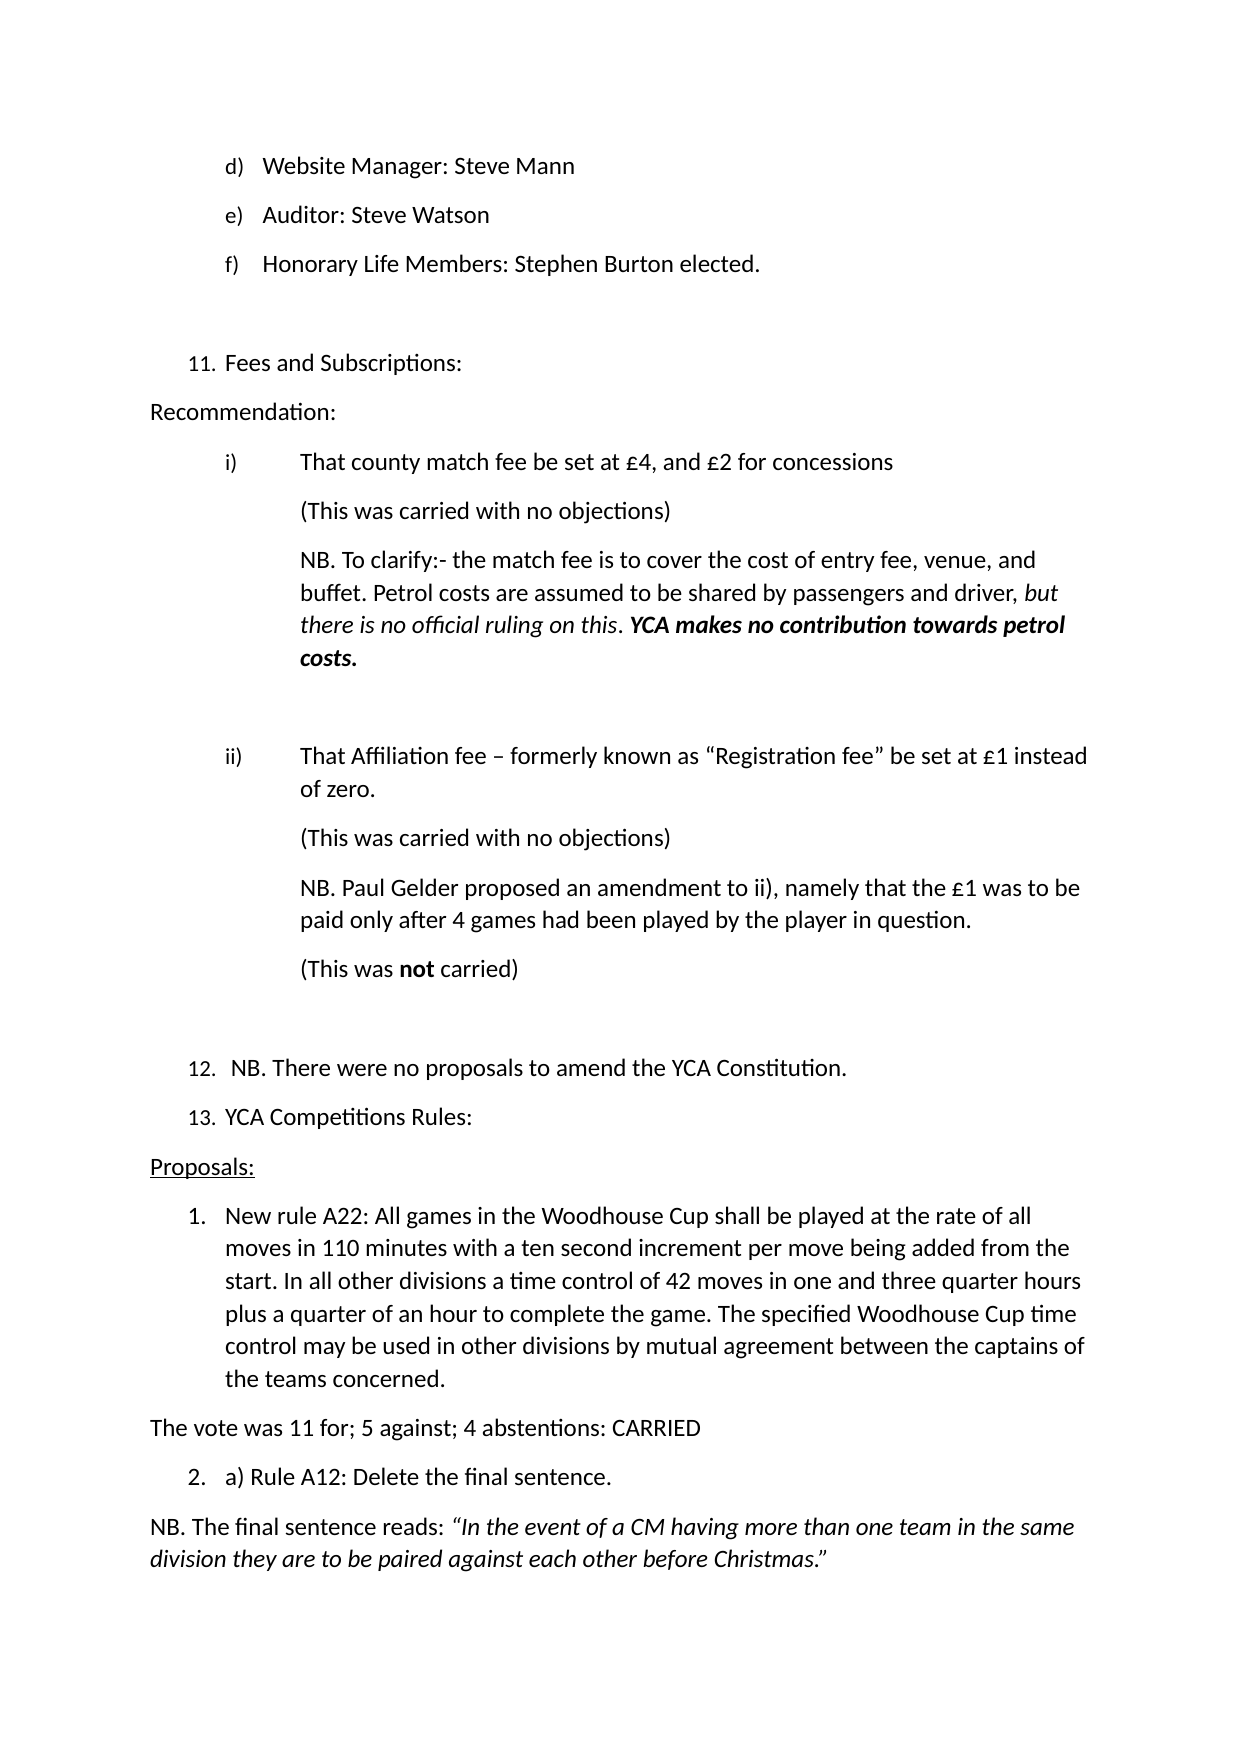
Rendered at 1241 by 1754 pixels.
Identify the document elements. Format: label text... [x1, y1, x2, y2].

list YCA Competitions Rules: [187, 1101, 1090, 1132]
list New rule A22: All games in the Woodhouse Cup shall be played at the rate of all moves in 110 minutes with a ten second increment per move being added from the start. In all other divisions a time control of 42 moves in one and three quarter hours plus a quarter of an hour to complete the game. The specified Woodhouse Cup time control may be used in other divisions by mutual agreement between the captains of the teams concerned. [187, 1200, 1090, 1393]
list NB. The final sentence reads: “In the event of a CM having more than one team in the same division they are to be paired against each other before Christmas.” [150, 1511, 1090, 1574]
list Honorary Life Members: Stephen Burton elected. [225, 248, 1090, 279]
list NB. There were no proposals to amend the YCA Constitution. [187, 1052, 1090, 1083]
list Auditor: Steve Watson [225, 199, 1090, 230]
list Recommendation: [150, 396, 1090, 427]
list (This was carried with no objections) [300, 822, 1090, 853]
list a) Rule A12: Delete the final sentence. [187, 1461, 1090, 1492]
list That county match fee be set at £4, and £2 for concessions [225, 446, 1090, 476]
list Proposals: [150, 1151, 1090, 1181]
list Fees and Subscriptions: [187, 347, 1090, 378]
list Website Manager: Steve Mann [225, 150, 1090, 181]
list The vote was 11 for; 5 against; 4 abstentions: CARRIED [150, 1412, 1090, 1443]
list NB. Paul Gelder proposed an amendment to ii), namely that the £1 was to be paid only after 4 games had been played by the player in question. [300, 872, 1090, 935]
list (This was not carried) [300, 953, 1090, 984]
list (This was carried with no objections) [300, 495, 1090, 525]
list NB. To clarify:- the match fee is to cover the cost of entry fee, venue, and buffet. Petrol costs are assumed to be shared by passengers and driver, but there is no official ruling on this. YCA makes no contribution towards petrol costs. [300, 544, 1090, 672]
list That Affiliation fee – formerly known as “Registration fee” be set at £1 instead of zero. [225, 741, 1090, 804]
